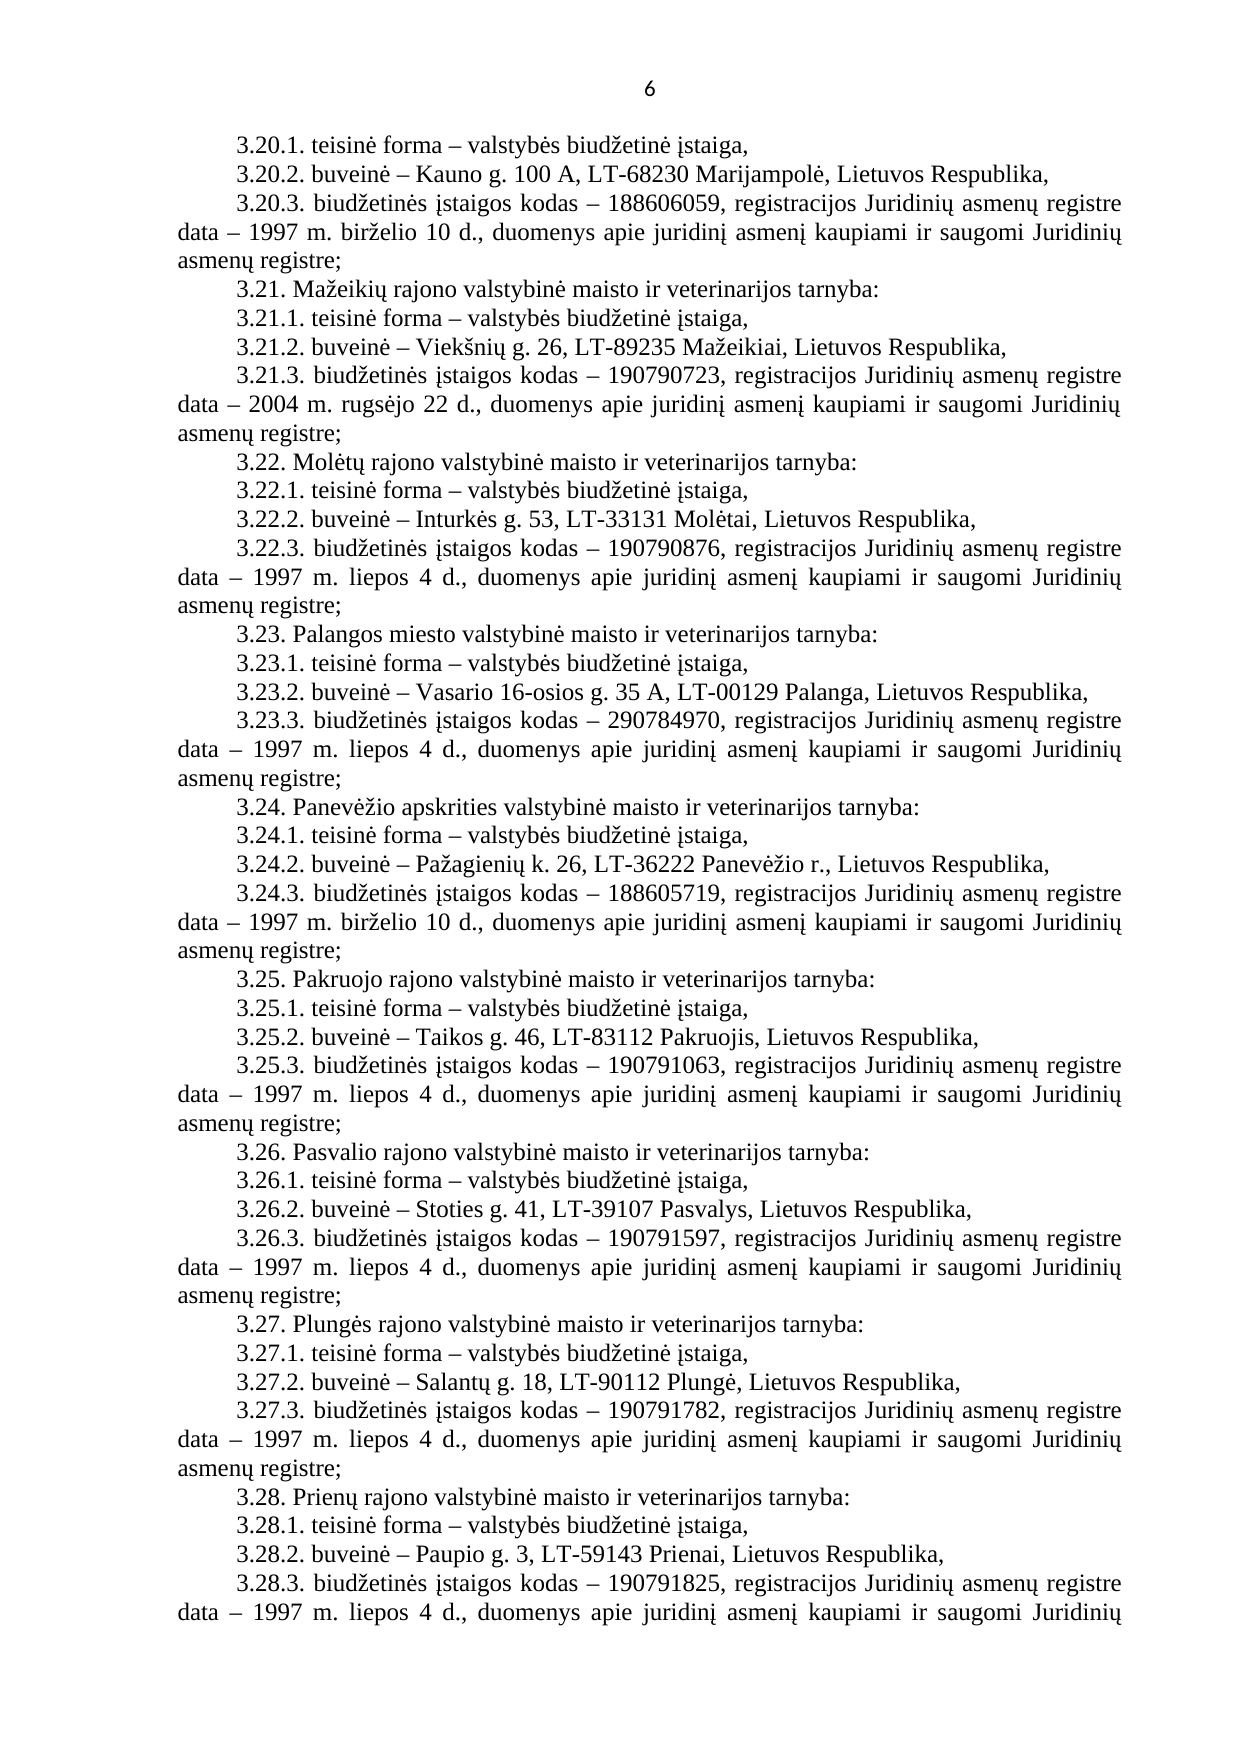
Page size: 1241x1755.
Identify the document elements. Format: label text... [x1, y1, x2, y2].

text 3.21. Mažeikių rajono valstybinė maisto ir veterinarijos tarnyba: [177, 274, 1122, 303]
text 3.25. Pakruojo rajono valstybinė maisto ir veterinarijos tarnyba: [177, 964, 1122, 993]
text 3.24.2. buveinė – Pažagienių k. 26, LT-36222 Panevėžio r., Lietuvos Respublika, [177, 849, 1122, 878]
text 3.24.3. biudžetinės įstaigos kodas – 188605719, registracijos Juridinių asmenų registre data – 1997 m. birželio 10 d., duomenys apie juridinį asmenį kaupiami ir saugomi Juridinių asmenų registre; [177, 878, 1122, 964]
text 3.22.1. teisinė forma – valstybės biudžetinė įstaiga, [177, 476, 1122, 504]
text 3.25.3. biudžetinės įstaigos kodas – 190791063, registracijos Juridinių asmenų registre data – 1997 m. liepos 4 d., duomenys apie juridinį asmenį kaupiami ir saugomi Juridinių asmenų registre; [177, 1051, 1122, 1137]
text 3.20.2. buveinė – Kauno g. 100 A, LT-68230 Marijampolė, Lietuvos Respublika, [177, 159, 1122, 188]
text 3.28.1. teisinė forma – valstybės biudžetinė įstaiga, [177, 1511, 1122, 1539]
text 3.24. Panevėžio apskrities valstybinė maisto ir veterinarijos tarnyba: [177, 792, 1122, 821]
text 3.28.2. buveinė – Paupio g. 3, LT-59143 Prienai, Lietuvos Respublika, [177, 1539, 1122, 1568]
text 3.26. Pasvalio rajono valstybinė maisto ir veterinarijos tarnyba: [177, 1137, 1122, 1166]
text 3.22.2. buveinė – Inturkės g. 53, LT-33131 Molėtai, Lietuvos Respublika, [177, 504, 1122, 533]
text 3.21.2. buveinė – Viekšnių g. 26, LT-89235 Mažeikiai, Lietuvos Respublika, [177, 332, 1122, 361]
text 3.27.3. biudžetinės įstaigos kodas – 190791782, registracijos Juridinių asmenų registre data – 1997 m. liepos 4 d., duomenys apie juridinį asmenį kaupiami ir saugomi Juridinių asmenų registre; [177, 1396, 1122, 1482]
text 3.21.1. teisinė forma – valstybės biudžetinė įstaiga, [177, 303, 1122, 332]
text 3.23.1. teisinė forma – valstybės biudžetinė įstaiga, [177, 648, 1122, 677]
text 3.23.3. biudžetinės įstaigos kodas – 290784970, registracijos Juridinių asmenų registre data – 1997 m. liepos 4 d., duomenys apie juridinį asmenį kaupiami ir saugomi Juridinių asmenų registre; [177, 706, 1122, 792]
text 3.25.2. buveinė – Taikos g. 46, LT-83112 Pakruojis, Lietuvos Respublika, [177, 1022, 1122, 1051]
text 3.27.2. buveinė – Salantų g. 18, LT-90112 Plungė, Lietuvos Respublika, [177, 1367, 1122, 1396]
text 3.23.2. buveinė – Vasario 16-osios g. 35 A, LT-00129 Palanga, Lietuvos Respublika, [177, 677, 1122, 706]
text 3.20.1. teisinė forma – valstybės biudžetinė įstaiga, [177, 131, 1122, 159]
text 3.23. Palangos miesto valstybinė maisto ir veterinarijos tarnyba: [177, 619, 1122, 648]
text 3.20.3. biudžetinės įstaigos kodas – 188606059, registracijos Juridinių asmenų registre data – 1997 m. birželio 10 d., duomenys apie juridinį asmenį kaupiami ir saugomi Juridinių asmenų registre; [177, 188, 1122, 274]
text 3.26.2. buveinė – Stoties g. 41, LT-39107 Pasvalys, Lietuvos Respublika, [177, 1194, 1122, 1223]
text 3.22. Molėtų rajono valstybinė maisto ir veterinarijos tarnyba: [177, 447, 1122, 476]
text 3.25.1. teisinė forma – valstybės biudžetinė įstaiga, [177, 993, 1122, 1022]
text 3.26.3. biudžetinės įstaigos kodas – 190791597, registracijos Juridinių asmenų registre data – 1997 m. liepos 4 d., duomenys apie juridinį asmenį kaupiami ir saugomi Juridinių asmenų registre; [177, 1223, 1122, 1309]
text 3.27. Plungės rajono valstybinė maisto ir veterinarijos tarnyba: [177, 1309, 1122, 1338]
text 3.26.1. teisinė forma – valstybės biudžetinė įstaiga, [177, 1166, 1122, 1194]
text 3.28.3. biudžetinės įstaigos kodas – 190791825, registracijos Juridinių asmenų registre data – 1997 m. liepos 4 d., duomenys apie juridinį asmenį kaupiami ir saugomi Juridinių [177, 1568, 1122, 1626]
text 3.28. Prienų rajono valstybinė maisto ir veterinarijos tarnyba: [177, 1482, 1122, 1511]
text 3.21.3. biudžetinės įstaigos kodas – 190790723, registracijos Juridinių asmenų registre data – 2004 m. rugsėjo 22 d., duomenys apie juridinį asmenį kaupiami ir saugomi Juridinių asmenų registre; [177, 361, 1122, 447]
text 3.22.3. biudžetinės įstaigos kodas – 190790876, registracijos Juridinių asmenų registre data – 1997 m. liepos 4 d., duomenys apie juridinį asmenį kaupiami ir saugomi Juridinių asmenų registre; [177, 533, 1122, 619]
text 3.24.1. teisinė forma – valstybės biudžetinė įstaiga, [177, 821, 1122, 849]
text 3.27.1. teisinė forma – valstybės biudžetinė įstaiga, [177, 1338, 1122, 1367]
